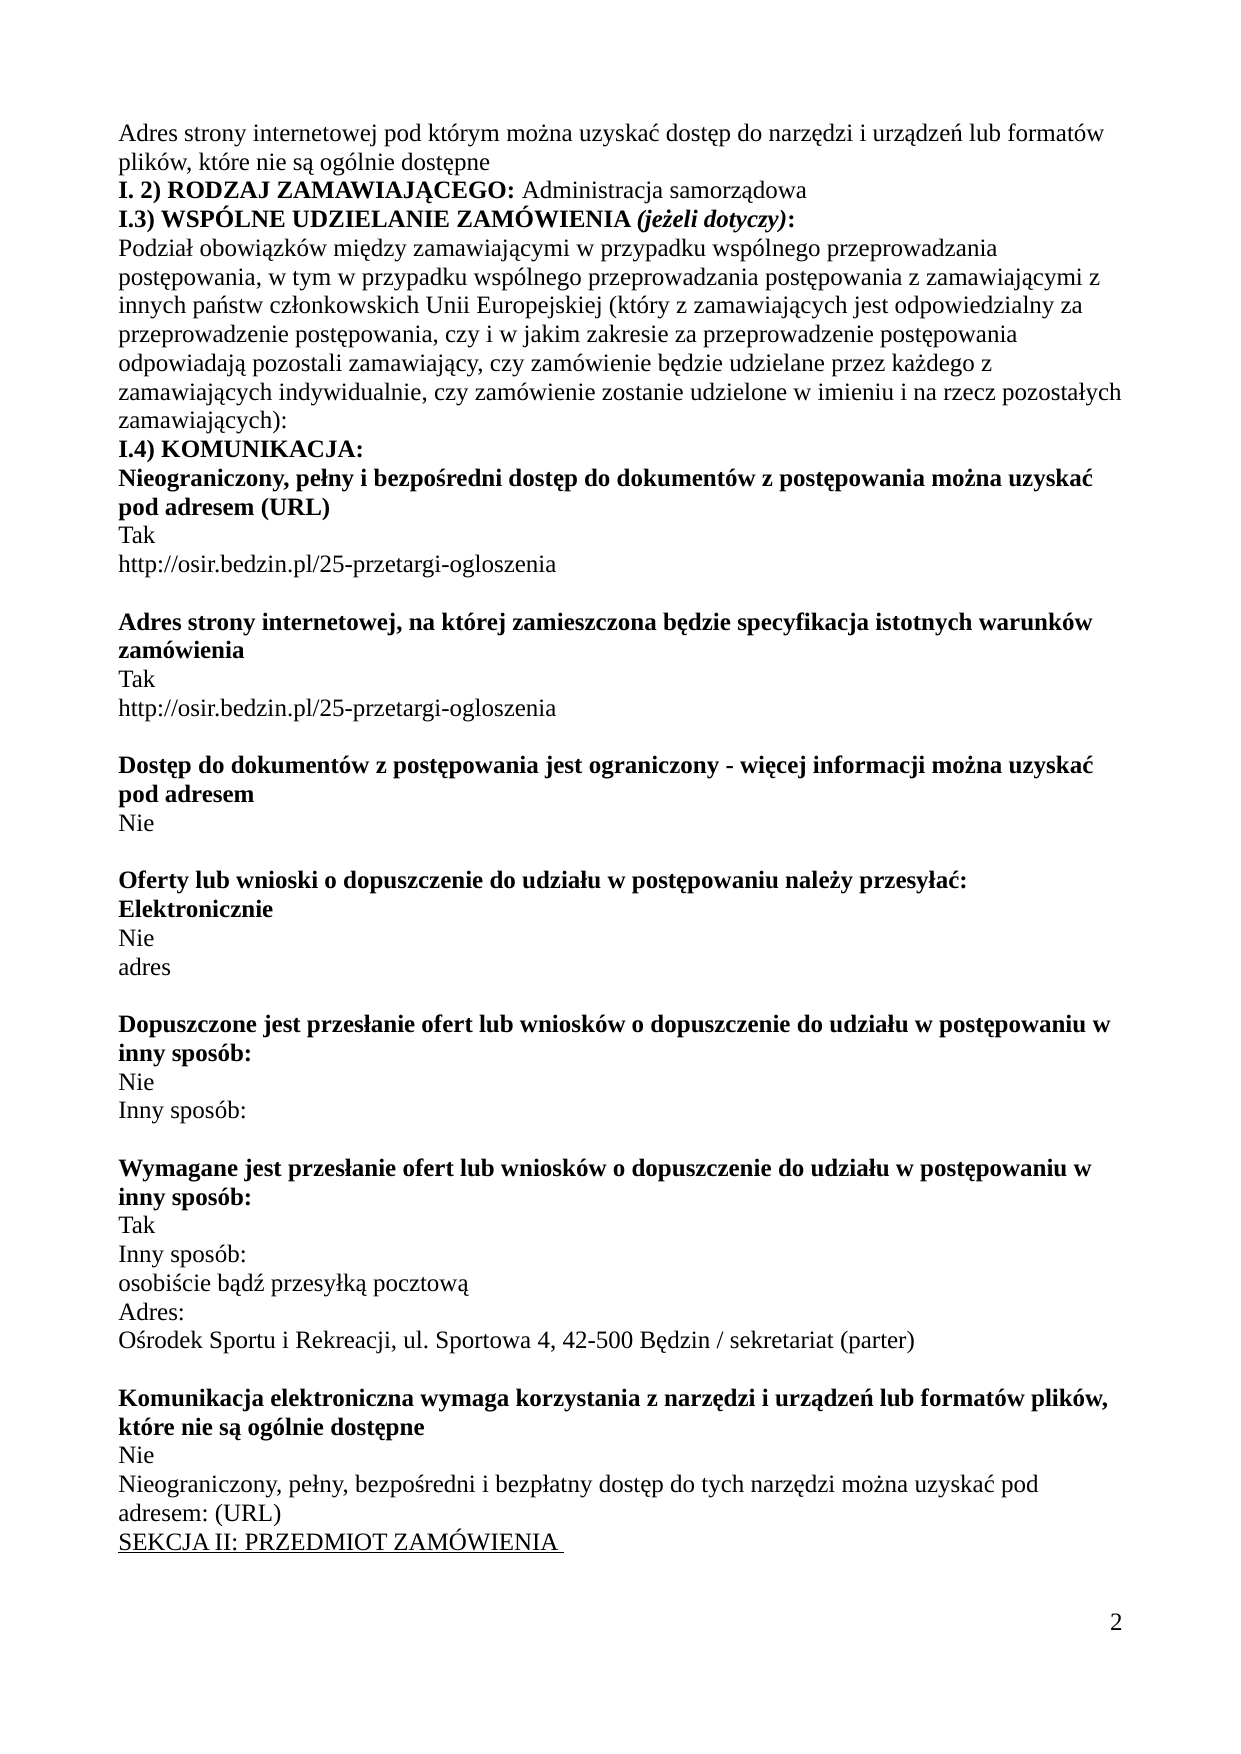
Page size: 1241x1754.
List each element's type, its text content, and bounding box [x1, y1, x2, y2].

text Tak http://osir.bedzin.pl/25-przetargi-ogloszenia [118, 521, 1122, 578]
text Dopuszczone jest przesłanie ofert lub wniosków o dopuszczenie do udziału w postępowaniu w inny sposób: Nie Inny sposób: Wymagane jest przesłanie ofert lub wniosków o dopuszczenie do udziału w postępowaniu w inny sposób: Tak Inny sposób: osobiście bądź przesyłką pocztową Adres: Ośrodek Sportu i Rekreacji, ul. Sportowa 4, 42-500 Będzin / sekretariat (parter) [118, 1009, 1122, 1354]
text Dostęp do dokumentów z postępowania jest ograniczony - więcej informacji można uzyskać pod adresem [118, 722, 1122, 808]
text I.4) KOMUNIKACJA: Nieograniczony, pełny i bezpośredni dostęp do dokumentów z postępowania można uzyskać pod adresem (URL) [118, 434, 1122, 521]
text Nie adres [118, 923, 1122, 981]
text Nie Nieograniczony, pełny, bezpośredni i bezpłatny dostęp do tych narzędzi można uzyskać pod adresem: (URL) [118, 1441, 1122, 1527]
text Adres strony internetowej pod którym można uzyskać dostęp do narzędzi i urządzeń lub formatów plików, które nie są ogólnie dostępne [118, 118, 1122, 176]
text Adres strony internetowej, na której zamieszczona będzie specyfikacja istotnych warunków zamówienia [118, 578, 1122, 664]
text Tak http://osir.bedzin.pl/25-przetargi-ogloszenia [118, 664, 1122, 722]
text I. 2) RODZAJ ZAMAWIAJĄCEGO: Administracja samorządowa [118, 176, 1122, 204]
text I.3) WSPÓLNE UDZIELANIE ZAMÓWIENIA (jeżeli dotyczy): [118, 204, 1122, 233]
text Podział obowiązków między zamawiającymi w przypadku wspólnego przeprowadzania postępowania, w tym w przypadku wspólnego przeprowadzania postępowania z zamawiającymi z innych państw członkowskich Unii Europejskiej (który z zamawiających jest odpowiedzialny za przeprowadzenie postępowania, czy i w jakim zakresie za przeprowadzenie postępowania odpowiadają pozostali zamawiający, czy zamówienie będzie udzielane przez każdego z zamawiających indywidualnie, czy zamówienie zostanie udzielone w imieniu i na rzecz pozostałych zamawiających): [118, 233, 1122, 434]
text Komunikacja elektroniczna wymaga korzystania z narzędzi i urządzeń lub formatów plików, które nie są ogólnie dostępne [118, 1354, 1122, 1441]
text SEKCJA II: PRZEDMIOT ZAMÓWIENIA [118, 1527, 1122, 1556]
text Oferty lub wnioski o dopuszczenie do udziału w postępowaniu należy przesyłać: Elektronicznie [118, 837, 1122, 923]
text Nie [118, 808, 1122, 837]
